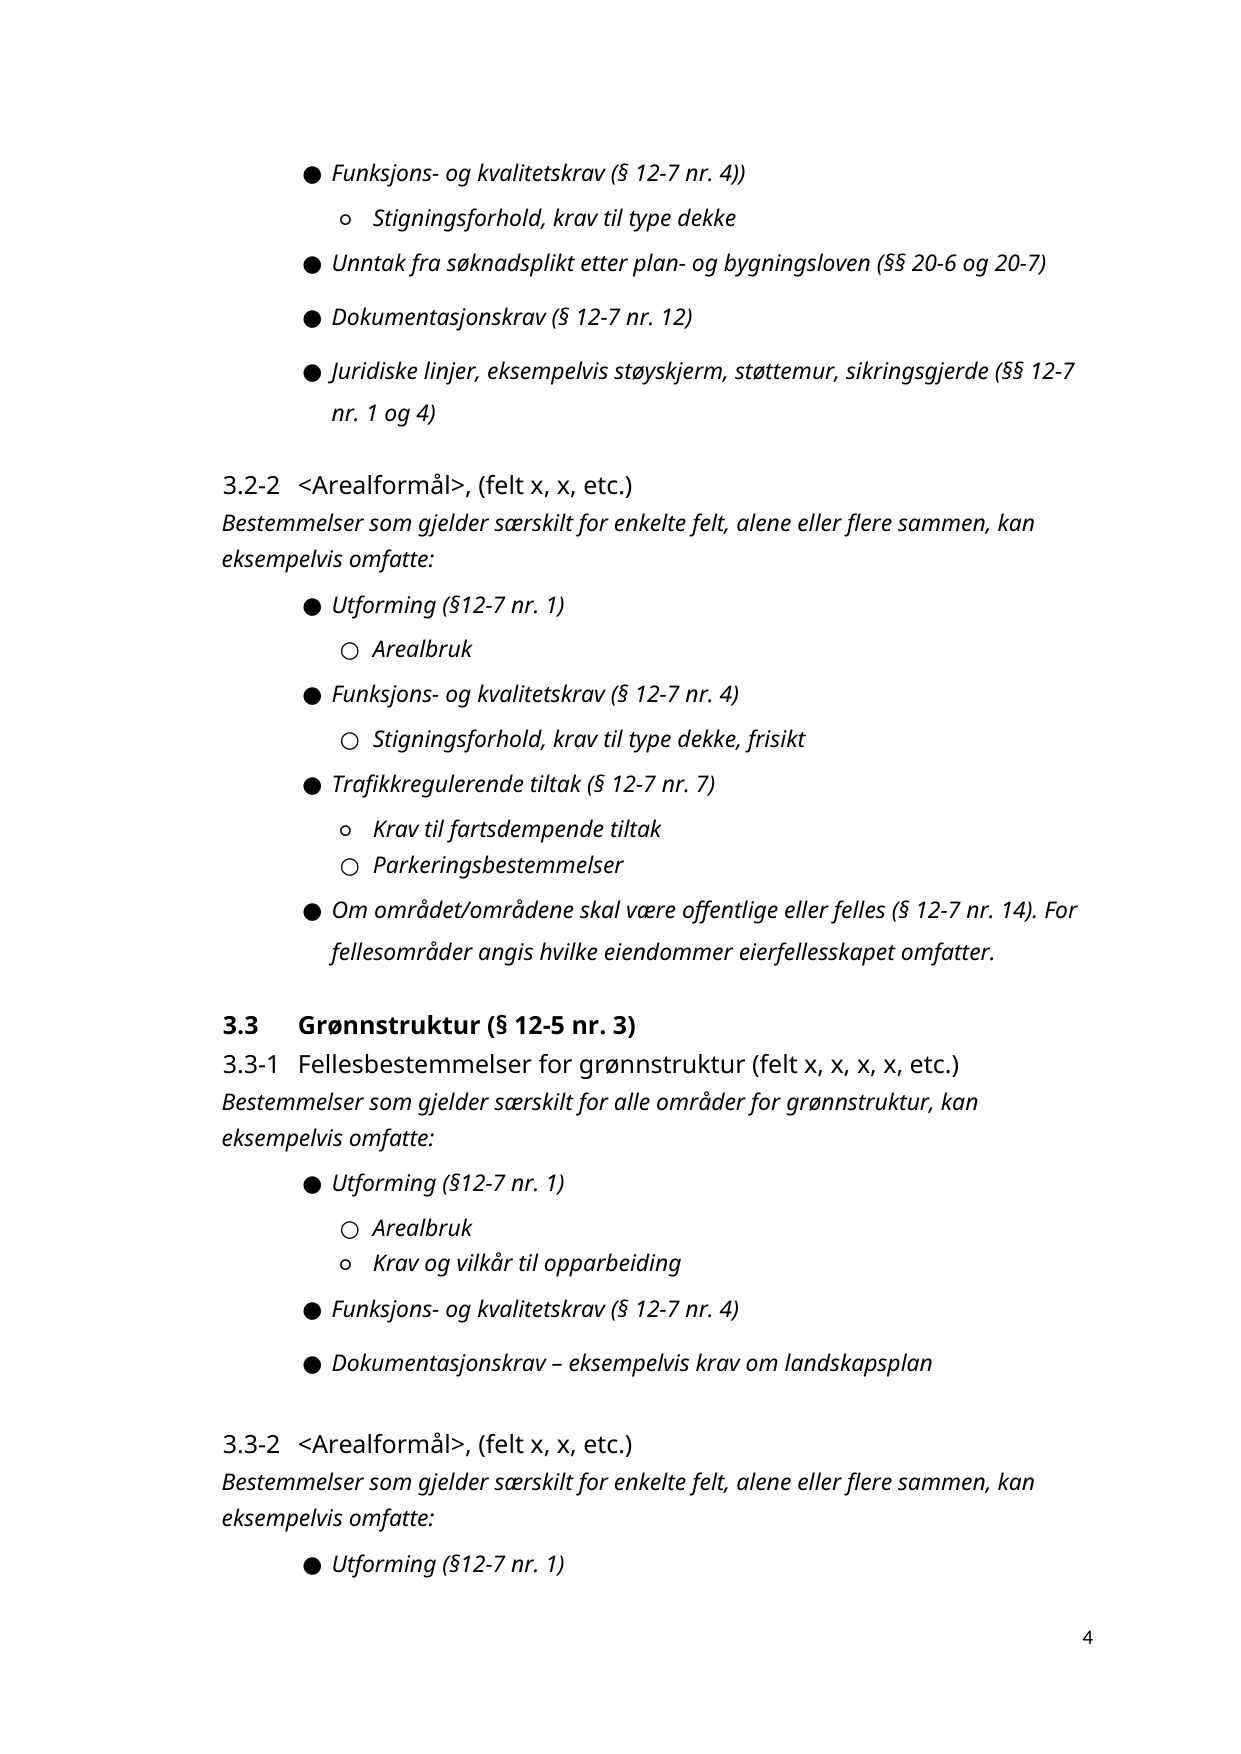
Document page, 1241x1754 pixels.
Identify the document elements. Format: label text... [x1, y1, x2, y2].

list Juridiske linjer, eksempelvis støyskjerm, støttemur, sikringsgjerde (§§ 12-7 nr. 1 og 4) [302, 345, 1093, 428]
list Funksjons- og kvalitetskrav (§ 12-7 nr. 4) [302, 669, 1093, 716]
subtitle 3.3 Grønnstruktur (§ 12-5 nr. 3) [148, 1007, 1093, 1041]
list Parkeringsbestemmelser [334, 849, 1093, 880]
text Bestemmelser som gjelder særskilt for enkelte felt, alene eller flere sammen, kan eksempelvis omfatte: [221, 507, 1093, 574]
list Arealbruk [334, 633, 1093, 664]
list Funksjons- og kvalitetskrav (§ 12-7 nr. 4)) [302, 148, 1093, 194]
list Stigningsforhold, krav til type dekke [334, 202, 1093, 233]
list Dokumentasjonskrav – eksempelvis krav om landskapsplan [302, 1337, 1093, 1384]
list Om området/områdene skal være offentlige eller felles (§ 12-7 nr. 14). For fellesområder angis hvilke eiendommer eierfellesskapet omfatter. [302, 885, 1093, 968]
text Bestemmelser som gjelder særskilt for alle områder for grønnstruktur, kan eksempelvis omfatte: [221, 1086, 1093, 1153]
list Unntak fra søknadsplikt etter plan- og bygningsloven (§§ 20-6 og 20-7) [302, 237, 1093, 284]
list Krav og vilkår til opparbeiding [334, 1247, 1093, 1279]
list Arealbruk [334, 1211, 1093, 1243]
list Funksjons- og kvalitetskrav (§ 12-7 nr. 4) [302, 1283, 1093, 1330]
list Dokumentasjonskrav (§ 12-7 nr. 12) [302, 291, 1093, 338]
list Stigningsforhold, krav til type dekke, frisikt [334, 723, 1093, 754]
list Utforming (§12-7 nr. 1) [302, 1157, 1093, 1204]
list 3.2-2 <Arealformål>, (felt x, x, etc.) [148, 468, 1093, 502]
list Utforming (§12-7 nr. 1) [302, 1538, 1093, 1585]
text Bestemmelser som gjelder særskilt for enkelte felt, alene eller flere sammen, kan eksempelvis omfatte: [221, 1466, 1093, 1533]
list 3.3-2 <Arealformål>, (felt x, x, etc.) [148, 1427, 1093, 1461]
list Trafikkregulerende tiltak (§ 12-7 nr. 7) [302, 759, 1093, 806]
list Utforming (§12-7 nr. 1) [302, 579, 1093, 626]
list 3.3-1 Fellesbestemmelser for grønnstruktur (felt x, x, x, x, etc.) [148, 1046, 1093, 1081]
list Krav til fartsdempende tiltak [334, 813, 1093, 844]
